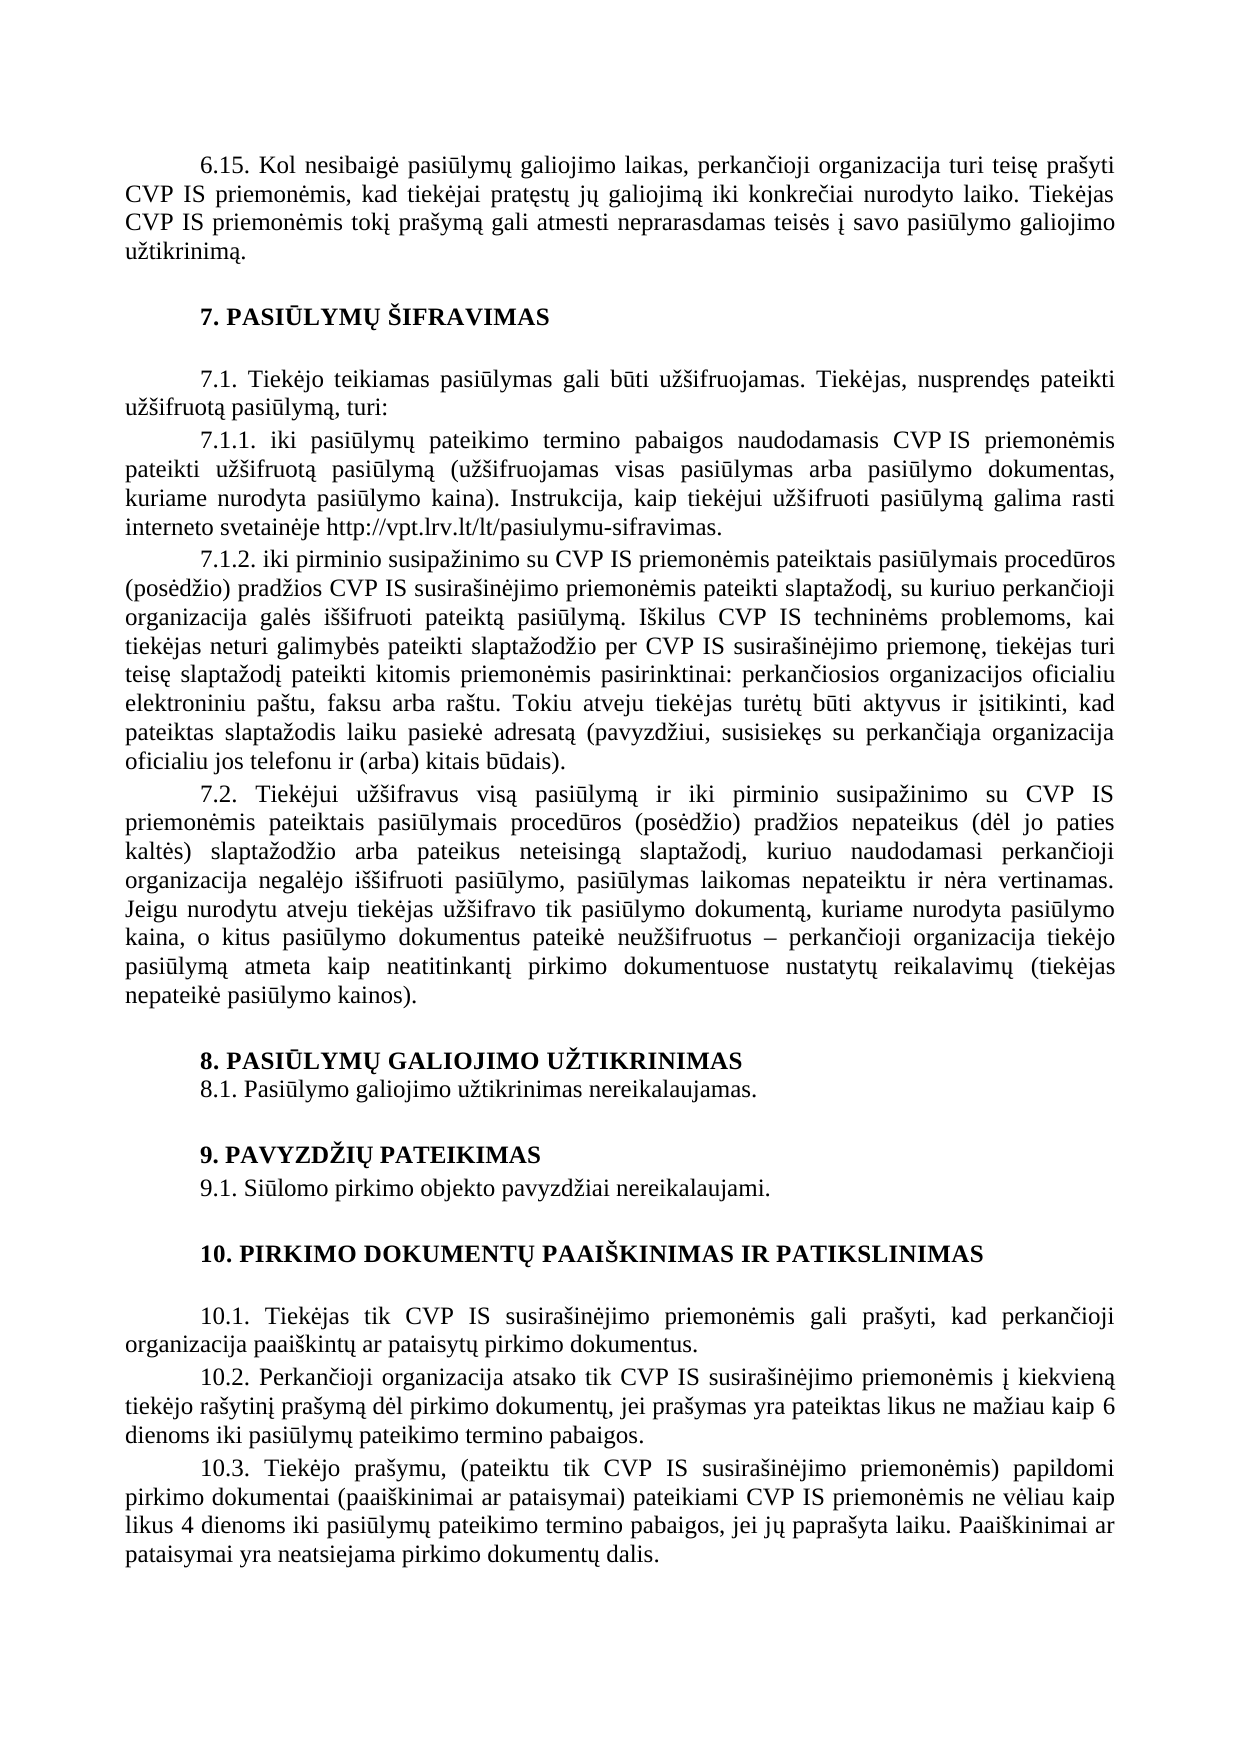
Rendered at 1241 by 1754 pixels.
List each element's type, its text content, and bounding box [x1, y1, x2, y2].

text 10.1. Tiekėjas tik CVP IS susirašinėjimo priemonėmis gali prašyti, kad perkančioji organizacija paaiškintų ar pataisytų pirkimo dokumentus. [125, 1301, 1115, 1358]
text 8.1. Pasiūlymo galiojimo užtikrinimas nereikalaujamas. [125, 1074, 1115, 1103]
text 7.1.1. iki pasiūlymų pateikimo termino pabaigos naudodamasis CVP IS priemonėmis pateikti užšifruotą pasiūlymą (užšifruojamas visas pasiūlymas arba pasiūlymo dokumentas, kuriame nurodyta pasiūlymo kaina). Instrukcija, kaip tiekėjui užšifruoti pasiūlymą galima rasti interneto svetainėje http://vpt.lrv.lt/lt/pasiulymu-sifravimas. [125, 425, 1115, 540]
text 10.2. Perkančioji organizacija atsako tik CVP IS susirašinėjimo priemonėmis į kiekvieną tiekėjo rašytinį prašymą dėl pirkimo dokumentų, jei prašymas yra pateiktas likus ne mažiau kaip 6 dienoms iki pasiūlymų pateikimo termino pabaigos. [125, 1362, 1115, 1449]
subtitle 10. PIRKIMO DOKUMENTŲ PAAIŠKINIMAS IR PATIKSLINIMAS [125, 1239, 1115, 1268]
text 9. PAVYZDŽIŲ PATEIKIMAS [125, 1140, 1115, 1169]
text 6.15. Kol nesibaigė pasiūlymų galiojimo laikas, perkančioji organizacija turi teisę prašyti CVP IS priemonėmis, kad tiekėjai pratęstų jų galiojimą iki konkrečiai nurodyto laiko. Tiekėjas CVP IS priemonėmis tokį prašymą gali atmesti neprarasdamas teisės į savo pasiūlymo galiojimo užtikrinimą. [125, 150, 1115, 265]
text 10.3. Tiekėjo prašymu, (pateiktu tik CVP IS susirašinėjimo priemonėmis) papildomi pirkimo dokumentai (paaiškinimai ar pataisymai) pateikiami CVP IS priemonėmis ne vėliau kaip likus 4 dienoms iki pasiūlymų pateikimo termino pabaigos, jei jų paprašyta laiku. Paaiškinimai ar pataisymai yra neatsiejama pirkimo dokumentų dalis. [125, 1453, 1115, 1568]
text 9.1. Siūlomo pirkimo objekto pavyzdžiai nereikalaujami. [125, 1173, 1115, 1202]
text 7.1. Tiekėjo teikiamas pasiūlymas gali būti užšifruojamas. Tiekėjas, nusprendęs pateikti užšifruotą pasiūlymą, turi: [125, 364, 1115, 421]
subtitle 8. PASIŪLYMŲ GALIOJIMO UŽTIKRINIMAS [125, 1046, 1115, 1074]
subtitle 7. PASIŪLYMŲ ŠIFRAVIMAS [125, 302, 1115, 331]
text 7.1.2. iki pirminio susipažinimo su CVP IS priemonėmis pateiktais pasiūlymais procedūros (posėdžio) pradžios CVP IS susirašinėjimo priemonėmis pateikti slaptažodį, su kuriuo perkančioji organizacija galės iššifruoti pateiktą pasiūlymą. Iškilus CVP IS techninėms problemoms, kai tiekėjas neturi galimybės pateikti slaptažodžio per CVP IS susirašinėjimo priemonę, tiekėjas turi teisę slaptažodį pateikti kitomis priemonėmis pasirinktinai: perkančiosios organizacijos oficialiu elektroniniu paštu, faksu arba raštu. Tokiu atveju tiekėjas turėtų būti aktyvus ir įsitikinti, kad pateiktas slaptažodis laiku pasiekė adresatą (pavyzdžiui, susisiekęs su perkančiąja organizacija oficialiu jos telefonu ir (arba) kitais būdais). [125, 544, 1115, 774]
text 7.2. Tiekėjui užšifravus visą pasiūlymą ir iki pirminio susipažinimo su CVP IS priemonėmis pateiktais pasiūlymais procedūros (posėdžio) pradžios nepateikus (dėl jo paties kaltės) slaptažodžio arba pateikus neteisingą slaptažodį, kuriuo naudodamasi perkančioji organizacija negalėjo iššifruoti pasiūlymo, pasiūlymas laikomas nepateiktu ir nėra vertinamas. Jeigu nurodytu atveju tiekėjas užšifravo tik pasiūlymo dokumentą, kuriame nurodyta pasiūlymo kaina, o kitus pasiūlymo dokumentus pateikė neužšifruotus – perkančioji organizacija tiekėjo pasiūlymą atmeta kaip neatitinkantį pirkimo dokumentuose nustatytų reikalavimų (tiekėjas nepateikė pasiūlymo kainos). [125, 779, 1115, 1009]
